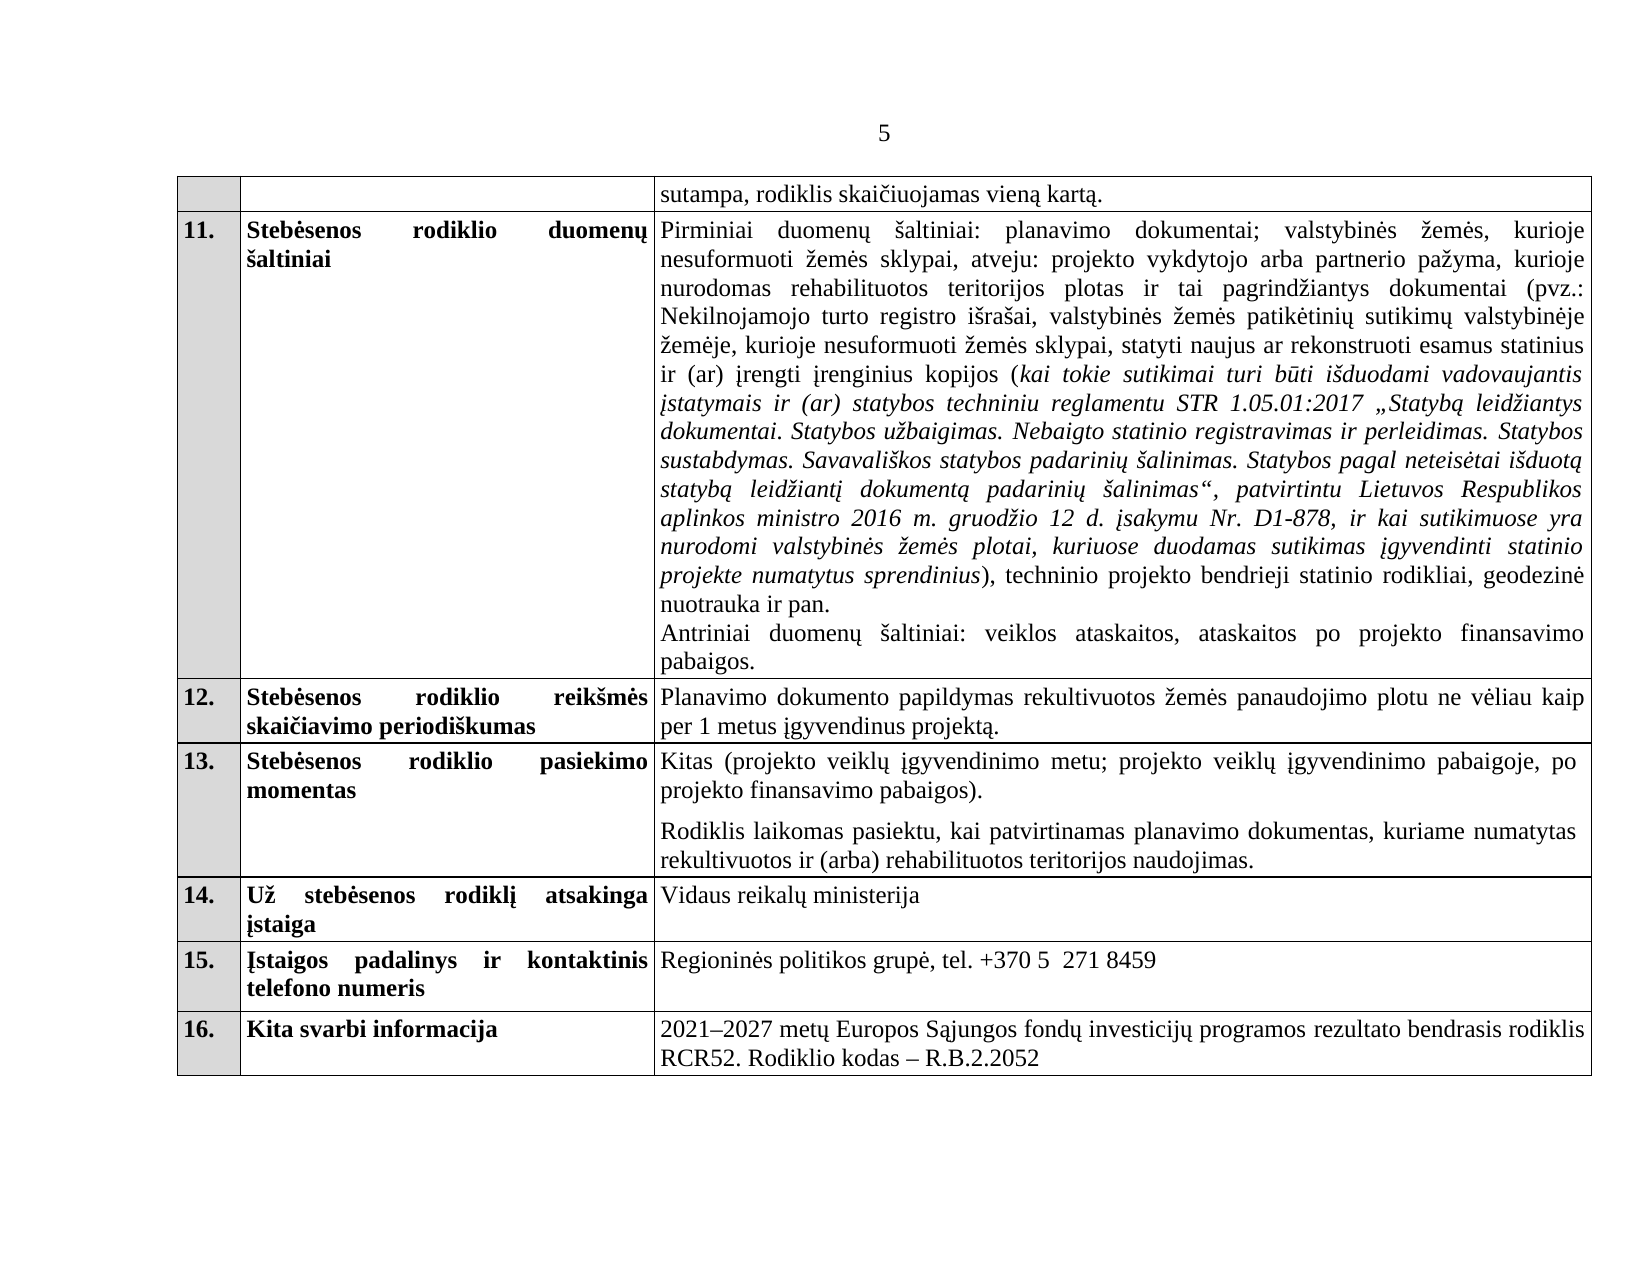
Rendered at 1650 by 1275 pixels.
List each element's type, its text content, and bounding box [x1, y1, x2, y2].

table_cell Pirminiai duomenų šaltiniai: planavimo dokumentai; valstybinės žemės, kurioje nesuformuoti žemės sklypai, atveju: projekto vykdytojo arba partnerio pažyma, kurioje nurodomas rehabilituotos teritorijos plotas ir tai pagrindžiantys dokumentai (pvz.: Nekilnojamojo turto registro išrašai, valstybinės žemės patikėtinių sutikimų valstybinėje žemėje, kurioje nesuformuoti žemės sklypai, statyti naujus ar rekonstruoti esamus statinius ir (ar) įrengti įrenginius kopijos (kai tokie sutikimai turi būti išduodami vadovaujantis įstatymais ir (ar) statybos techniniu reglamentu STR 1.05.01:2017 „Statybą leidžiantys dokumentai. Statybos užbaigimas. Nebaigto statinio registravimas ir perleidimas. Statybos sustabdymas. Savavališkos statybos padarinių šalinimas. Statybos pagal neteisėtai išduotą statybą leidžiantį dokumentą padarinių šalinimas“, patvirtintu Lietuvos Respublikos aplinkos ministro 2016 m. gruodžio 12 d. įsakymu Nr. D1-878, ir kai sutikimuose yra nurodomi valstybinės žemės plotai, kuriuose duodamas sutikimas įgyvendinti statinio projekte numatytus sprendinius), techninio projekto bendrieji statinio rodikliai, geodezinė nuotrauka ir pan. Antriniai duomenų šaltiniai: veiklos ataskaitos, ataskaitos po projekto finansavimo pabaigos. [655, 212, 1591, 678]
table_cell Kita svarbi informacija [241, 1012, 654, 1075]
table_cell 11. [178, 212, 240, 678]
table_cell 13. [178, 744, 240, 876]
table_cell Stebėsenos rodiklio reikšmės skaičiavimo periodiškumas [241, 679, 654, 742]
table_cell 16. [178, 1012, 240, 1075]
table_cell 12. [178, 679, 240, 742]
table_cell Vidaus reikalų ministerija [655, 878, 1591, 941]
table_cell 14. [178, 878, 240, 941]
table_cell Planavimo dokumento papildymas rekultivuotos žemės panaudojimo plotu ne vėliau kaip per 1 metus įgyvendinus projektą. [655, 679, 1591, 742]
table_cell Įstaigos padalinys ir kontaktinis telefono numeris [241, 942, 654, 1011]
table_cell sutampa, rodiklis skaičiuojamas vieną kartą. [655, 177, 1591, 211]
table_cell 15. [178, 942, 240, 1011]
table_cell Stebėsenos rodiklio pasiekimo momentas [241, 744, 654, 876]
table_cell [241, 177, 654, 211]
table_cell Už stebėsenos rodiklį atsakinga įstaiga [241, 878, 654, 941]
table_cell Regioninės politikos grupė, tel. +370 5 271 8459 [655, 942, 1591, 1011]
table_cell 2021‒2027 metų Europos Sąjungos fondų investicijų programos rezultato bendrasis rodiklis RCR52. Rodiklio kodas – R.B.2.2052 [655, 1012, 1591, 1075]
table_cell [178, 177, 240, 211]
table_cell Stebėsenos rodiklio duomenų šaltiniai [241, 212, 654, 678]
table_cell Kitas (projekto veiklų įgyvendinimo metu; projekto veiklų įgyvendinimo pabaigoje, po projekto finansavimo pabaigos). Rodiklis laikomas pasiektu, kai patvirtinamas planavimo dokumentas, kuriame numatytas rekultivuotos ir (arba) rehabilituotos teritorijos naudojimas. [655, 744, 1591, 876]
